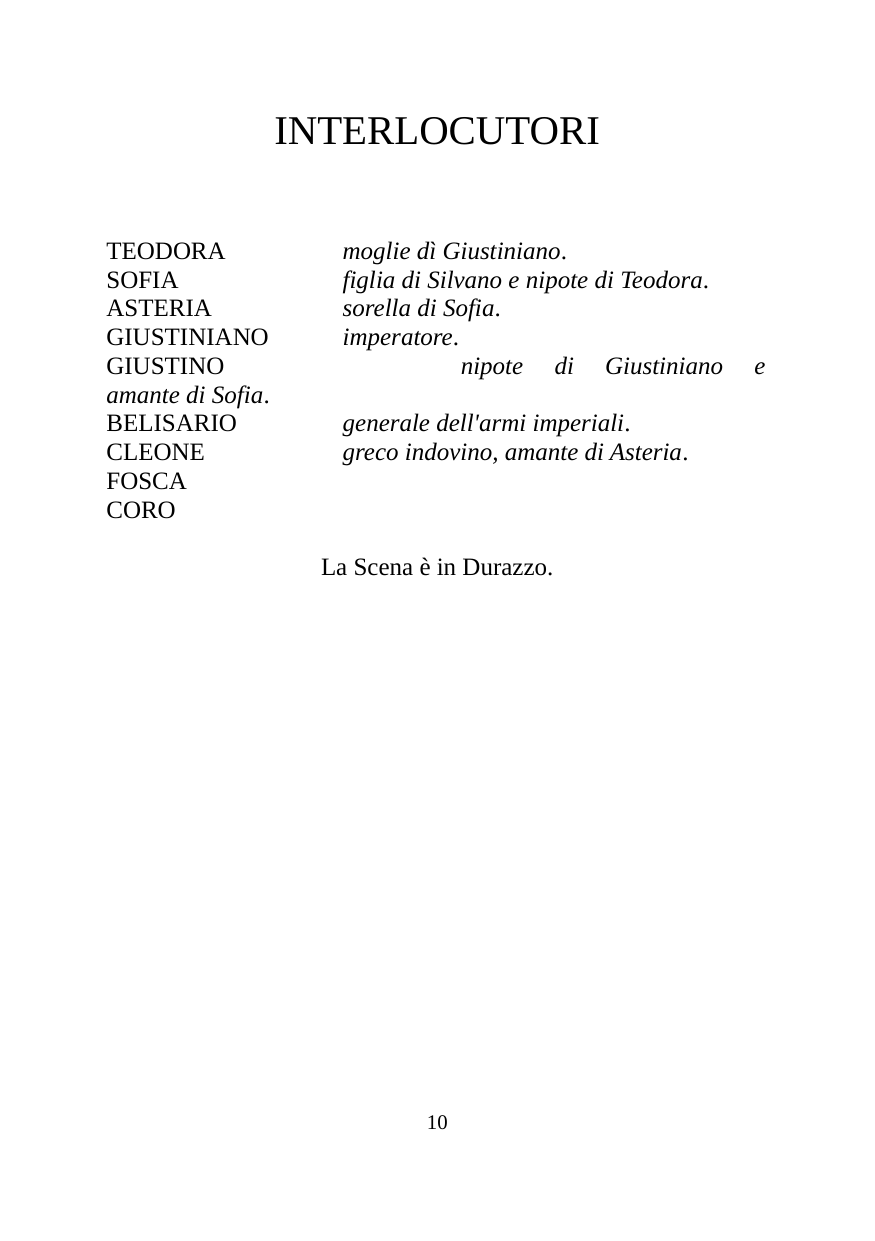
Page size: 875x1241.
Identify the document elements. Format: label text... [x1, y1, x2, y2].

text GIUSTINIANO imperatore. [106, 322, 768, 351]
text TEODORA moglie dì Giustiniano. [106, 236, 768, 265]
text GIUSTINO nipote di Giustiniano e amante di Sofia. [106, 351, 768, 408]
text FOSCA [106, 466, 768, 495]
text BELISARIO generale dell'armi imperiali. [106, 408, 768, 437]
text La Scena è in Durazzo. [106, 552, 768, 581]
text CORO [106, 495, 768, 523]
text ASTERIA sorella di Sofia. [106, 293, 768, 322]
text CLEONE greco indovino, amante di Asteria. [106, 437, 768, 466]
text SOFIA figlia di Silvano e nipote di Teodora. [106, 265, 768, 293]
subtitle INTERLOCUTORI [106, 106, 768, 153]
